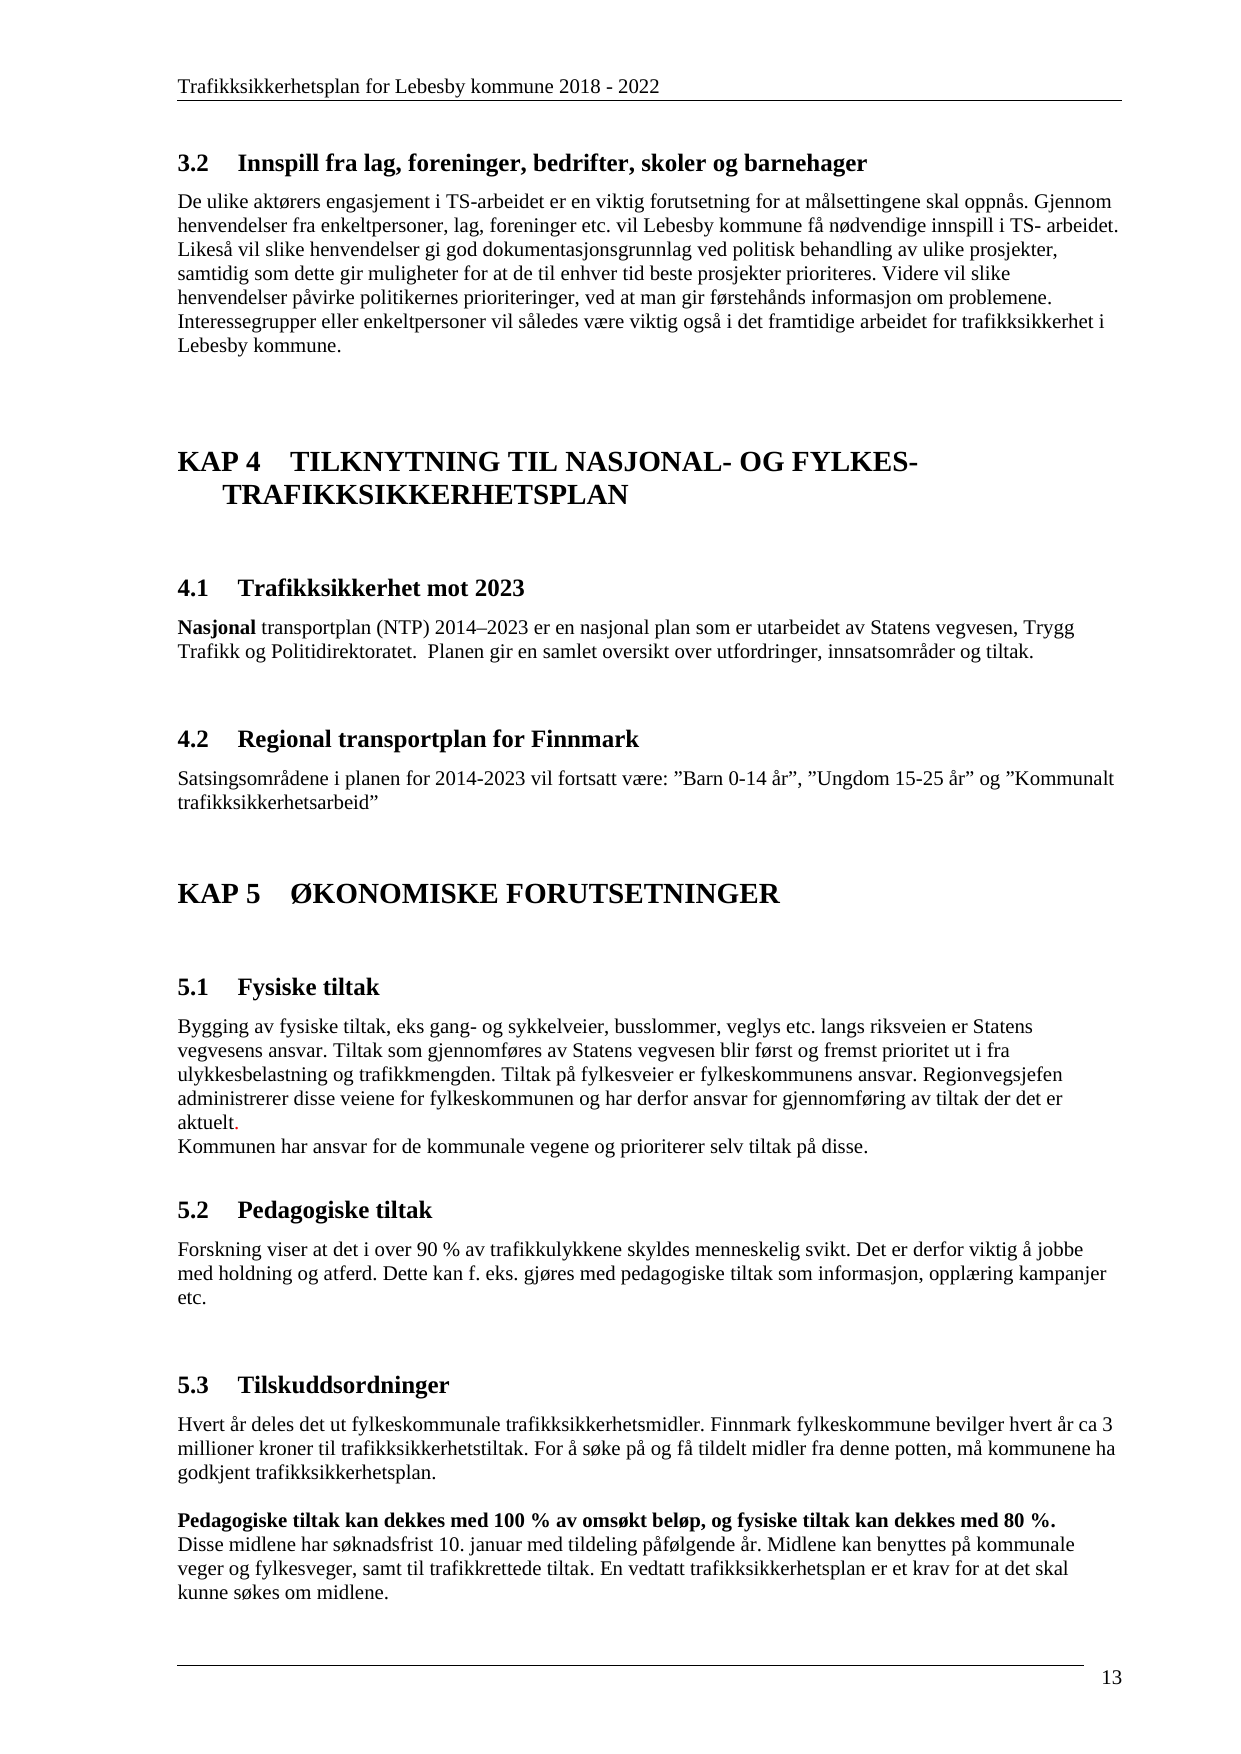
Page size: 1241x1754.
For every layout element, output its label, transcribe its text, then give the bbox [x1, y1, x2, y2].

text Kommunen har ansvar for de kommunale vegene og prioriterer selv tiltak på disse. [177, 1134, 1122, 1158]
subtitle Tilskuddsordninger [177, 1371, 1122, 1399]
text De ulike aktørers engasjement i TS-arbeidet er en viktig forutsetning for at målsettingene skal oppnås. Gjennom henvendelser fra enkeltpersoner, lag, foreninger etc. vil Lebesby kommune få nødvendige innspill i TS- arbeidet. Likeså vil slike henvendelser gi god dokumentasjonsgrunnlag ved politisk behandling av ulike prosjekter, samtidig som dette gir muligheter for at de til enhver tid beste prosjekter prioriteres. Videre vil slike henvendelser påvirke politikernes prioriteringer, ved at man gir førstehånds informasjon om problemene. [177, 189, 1122, 309]
text Pedagogiske tiltak kan dekkes med 100 % av omsøkt beløp, og fysiske tiltak kan dekkes med 80 %. [177, 1508, 1122, 1532]
text Hvert år deles det ut fylkeskommunale trafikksikkerhetsmidler. Finnmark fylkeskommune bevilger hvert år ca 3 millioner kroner til trafikksikkerhetstiltak. For å søke på og få tildelt midler fra denne potten, må kommunene ha godkjent trafikksikkerhetsplan. [177, 1412, 1122, 1484]
text Nasjonal transportplan (NTP) 2014–2023 er en nasjonal plan som er utarbeidet av Statens vegvesen, Trygg Trafikk og Politidirektoratet. Planen gir en samlet oversikt over utfordringer, innsatsområder og tiltak. [177, 615, 1122, 663]
text Disse midlene har søknadsfrist 10. januar med tildeling påfølgende år. Midlene kan benyttes på kommunale veger og fylkesveger, samt til trafikkrettede tiltak. En vedtatt trafikksikkerhetsplan er et krav for at det skal kunne søkes om midlene. [177, 1532, 1122, 1604]
text Interessegrupper eller enkeltpersoner vil således være viktig også i det framtidige arbeidet for trafikksikkerhet i Lebesby kommune. [177, 309, 1122, 357]
subtitle Regional transportplan for Finnmark [177, 724, 1122, 753]
subtitle Pedagogiske tiltak [177, 1196, 1122, 1224]
subtitle ØKONOMISKE FORUTSETNINGER [177, 876, 1122, 910]
text Satsingsområdene i planen for 2014-2023 vil fortsatt være: ”Barn 0-14 år”, ”Ungdom 15-25 år” og ”Kommunalt trafikksikkerhetsarbeid” [177, 766, 1122, 814]
subtitle TILKNYTNING TIL NASJONAL- OG FYLKES-trafikksikkerhetsPLAN [177, 444, 1122, 511]
subtitle Trafikksikkerhet mot 2023 [177, 573, 1122, 602]
text Forskning viser at det i over 90 % av trafikkulykkene skyldes menneskelig svikt. Det er derfor viktig å jobbe med holdning og atferd. Dette kan f. eks. gjøres med pedagogiske tiltak som informasjon, opplæring kampanjer etc. [177, 1237, 1122, 1309]
subtitle Fysiske tiltak [177, 972, 1122, 1001]
text Bygging av fysiske tiltak, eks gang- og sykkelveier, busslommer, veglys etc. langs riksveien er Statens vegvesens ansvar. Tiltak som gjennomføres av Statens vegvesen blir først og fremst prioritet ut i fra ulykkesbelastning og trafikkmengden. Tiltak på fylkesveier er fylkeskommunens ansvar. Regionvegsjefen administrerer disse veiene for fylkeskommunen og har derfor ansvar for gjennomføring av tiltak der det er aktuelt. [177, 1014, 1122, 1134]
subtitle Innspill fra lag, foreninger, bedrifter, skoler og barnehager [177, 148, 1122, 176]
